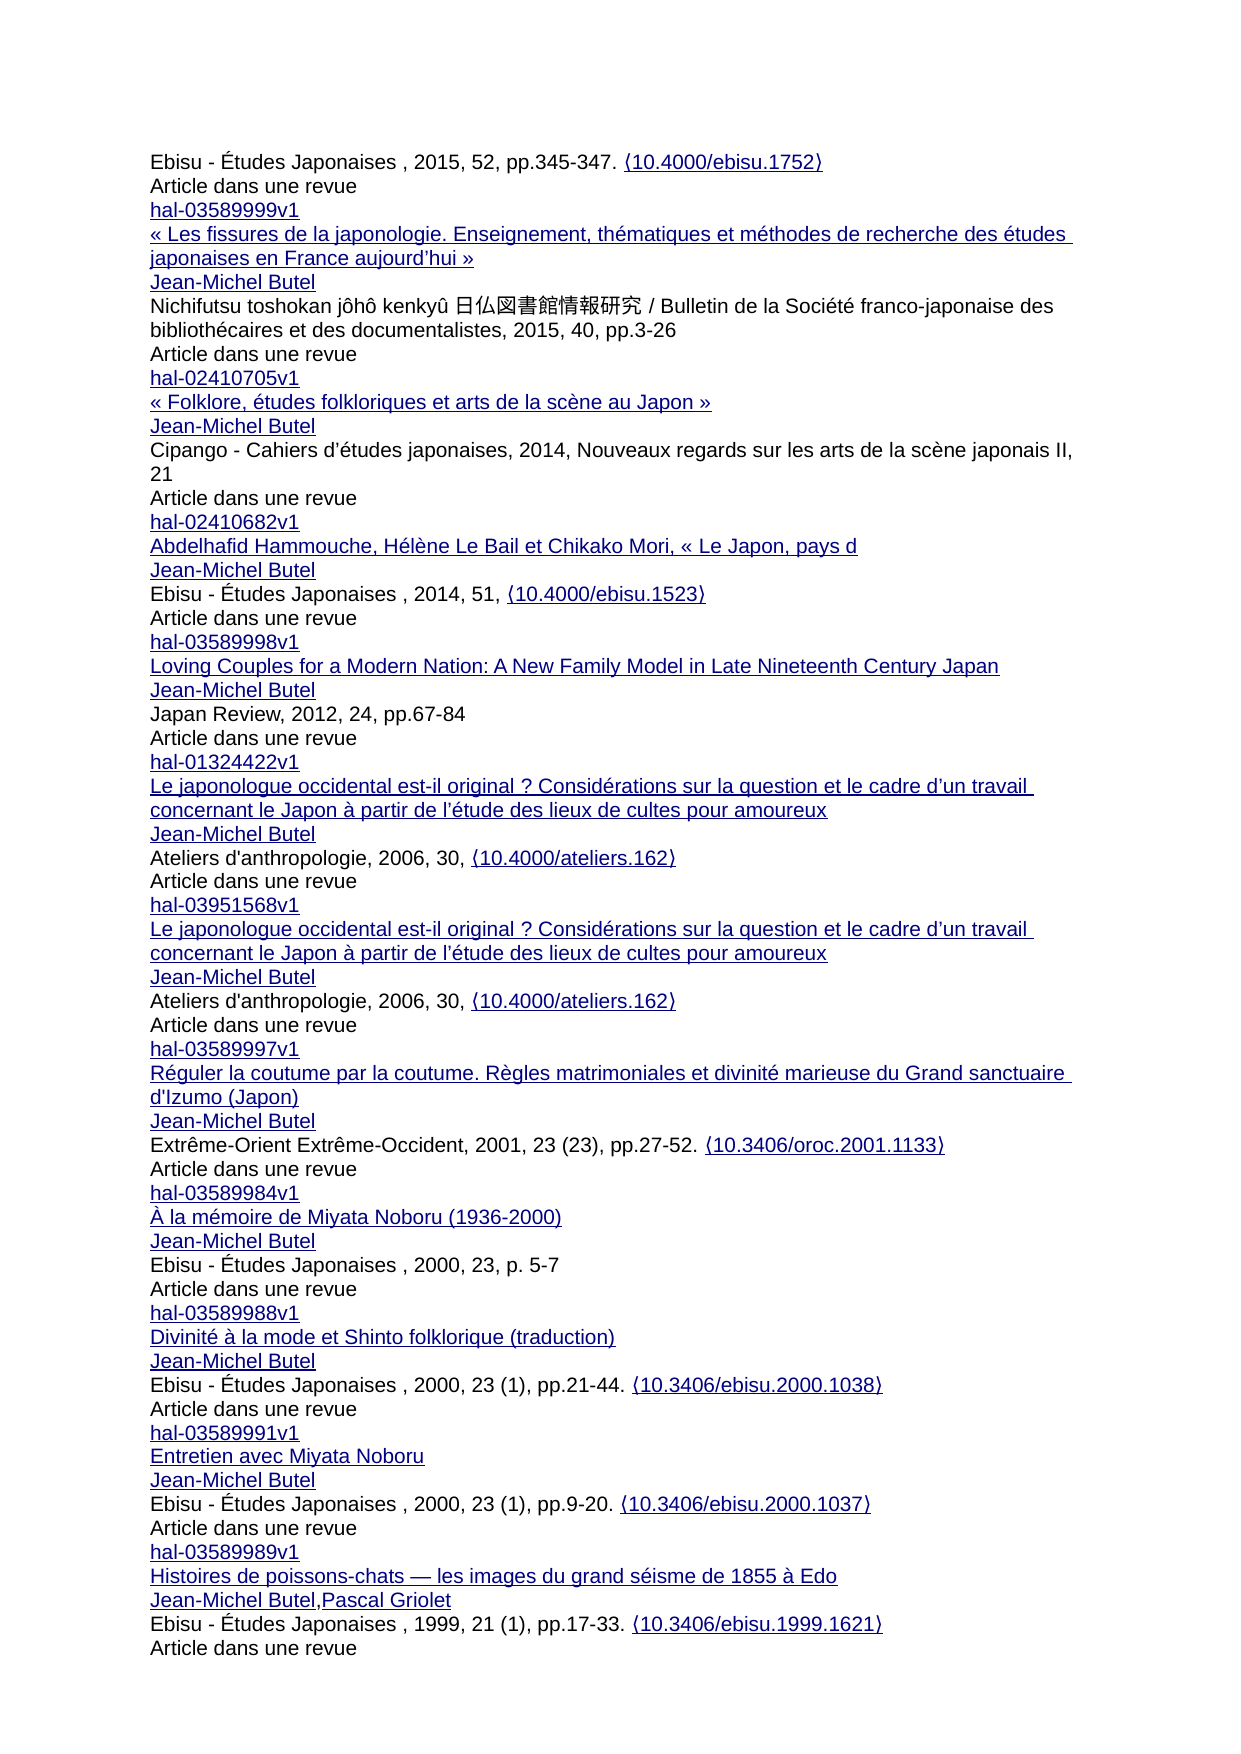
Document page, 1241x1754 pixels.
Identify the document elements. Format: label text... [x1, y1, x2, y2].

table_cell Histoires de poissons-chats — les images du grand séisme de 1855 à Edo Jean-Michel Butel,Pascal Griolet Ebisu - Études Japonaises , 1999, 21 (1), pp.17-33. ⟨10.3406/ebisu.1999.1621⟩ Article dans une revue [150, 1564, 1090, 1660]
table_cell Ebisu - Études Japonaises , 2015, 52, pp.345-347. ⟨10.4000/ebisu.1752⟩ Article dans une revue hal-03589999v1 [150, 150, 1090, 222]
table_cell Réguler la coutume par la coutume. Règles matrimoniales et divinité marieuse du Grand sanctuaire d'Izumo (Japon) Jean-Michel Butel Extrême-Orient Extrême-Occident, 2001, 23 (23), pp.27-52. ⟨10.3406/oroc.2001.1133⟩ Article dans une revue hal-03589984v1 [150, 1061, 1090, 1205]
table_cell « Folklore, études folkloriques et arts de la scène au Japon » Jean-Michel Butel Cipango - Cahiers d’études japonaises, 2014, Nouveaux regards sur les arts de la scène japonais II, 21 Article dans une revue hal-02410682v1 [150, 390, 1090, 534]
table_cell Abdelhafid Hammouche, Hélène Le Bail et Chikako Mori, « Le Japon, pays d Jean-Michel Butel Ebisu - Études Japonaises , 2014, 51, ⟨10.4000/ebisu.1523⟩ Article dans une revue hal-03589998v1 [150, 534, 1090, 654]
table_cell « Les fissures de la japonologie. Enseignement, thématiques et méthodes de recherche des études japonaises en France aujourd’hui » Jean-Michel Butel Nichifutsu toshokan jôhô kenkyû 日仏図書館情報研究 / Bulletin de la Société franco-japonaise des bibliothécaires et des documentalistes, 2015, 40, pp.3-26 Article dans une revue hal-02410705v1 [150, 222, 1090, 390]
table_cell Le japonologue occidental est-il original ? Considérations sur la question et le cadre d’un travail concernant le Japon à partir de l’étude des lieux de cultes pour amoureux Jean-Michel Butel Ateliers d'anthropologie, 2006, 30, ⟨10.4000/ateliers.162⟩ Article dans une revue hal-03589997v1 [150, 917, 1090, 1061]
table_cell Entretien avec Miyata Noboru Jean-Michel Butel Ebisu - Études Japonaises , 2000, 23 (1), pp.9-20. ⟨10.3406/ebisu.2000.1037⟩ Article dans une revue hal-03589989v1 [150, 1444, 1090, 1564]
table_cell Le japonologue occidental est-il original ? Considérations sur la question et le cadre d’un travail concernant le Japon à partir de l’étude des lieux de cultes pour amoureux Jean-Michel Butel Ateliers d'anthropologie, 2006, 30, ⟨10.4000/ateliers.162⟩ Article dans une revue hal-03951568v1 [150, 774, 1090, 917]
table_cell Loving Couples for a Modern Nation: A New Family Model in Late Nineteenth Century Japan Jean-Michel Butel Japan Review, 2012, 24, pp.67-84 Article dans une revue hal-01324422v1 [150, 654, 1090, 773]
table_cell À la mémoire de Miyata Noboru (1936-2000) Jean-Michel Butel Ebisu - Études Japonaises , 2000, 23, p. 5-7 Article dans une revue hal-03589988v1 [150, 1205, 1090, 1324]
table_cell Divinité à la mode et Shinto folklorique (traduction) Jean-Michel Butel Ebisu - Études Japonaises , 2000, 23 (1), pp.21-44. ⟨10.3406/ebisu.2000.1038⟩ Article dans une revue hal-03589991v1 [150, 1325, 1090, 1444]
